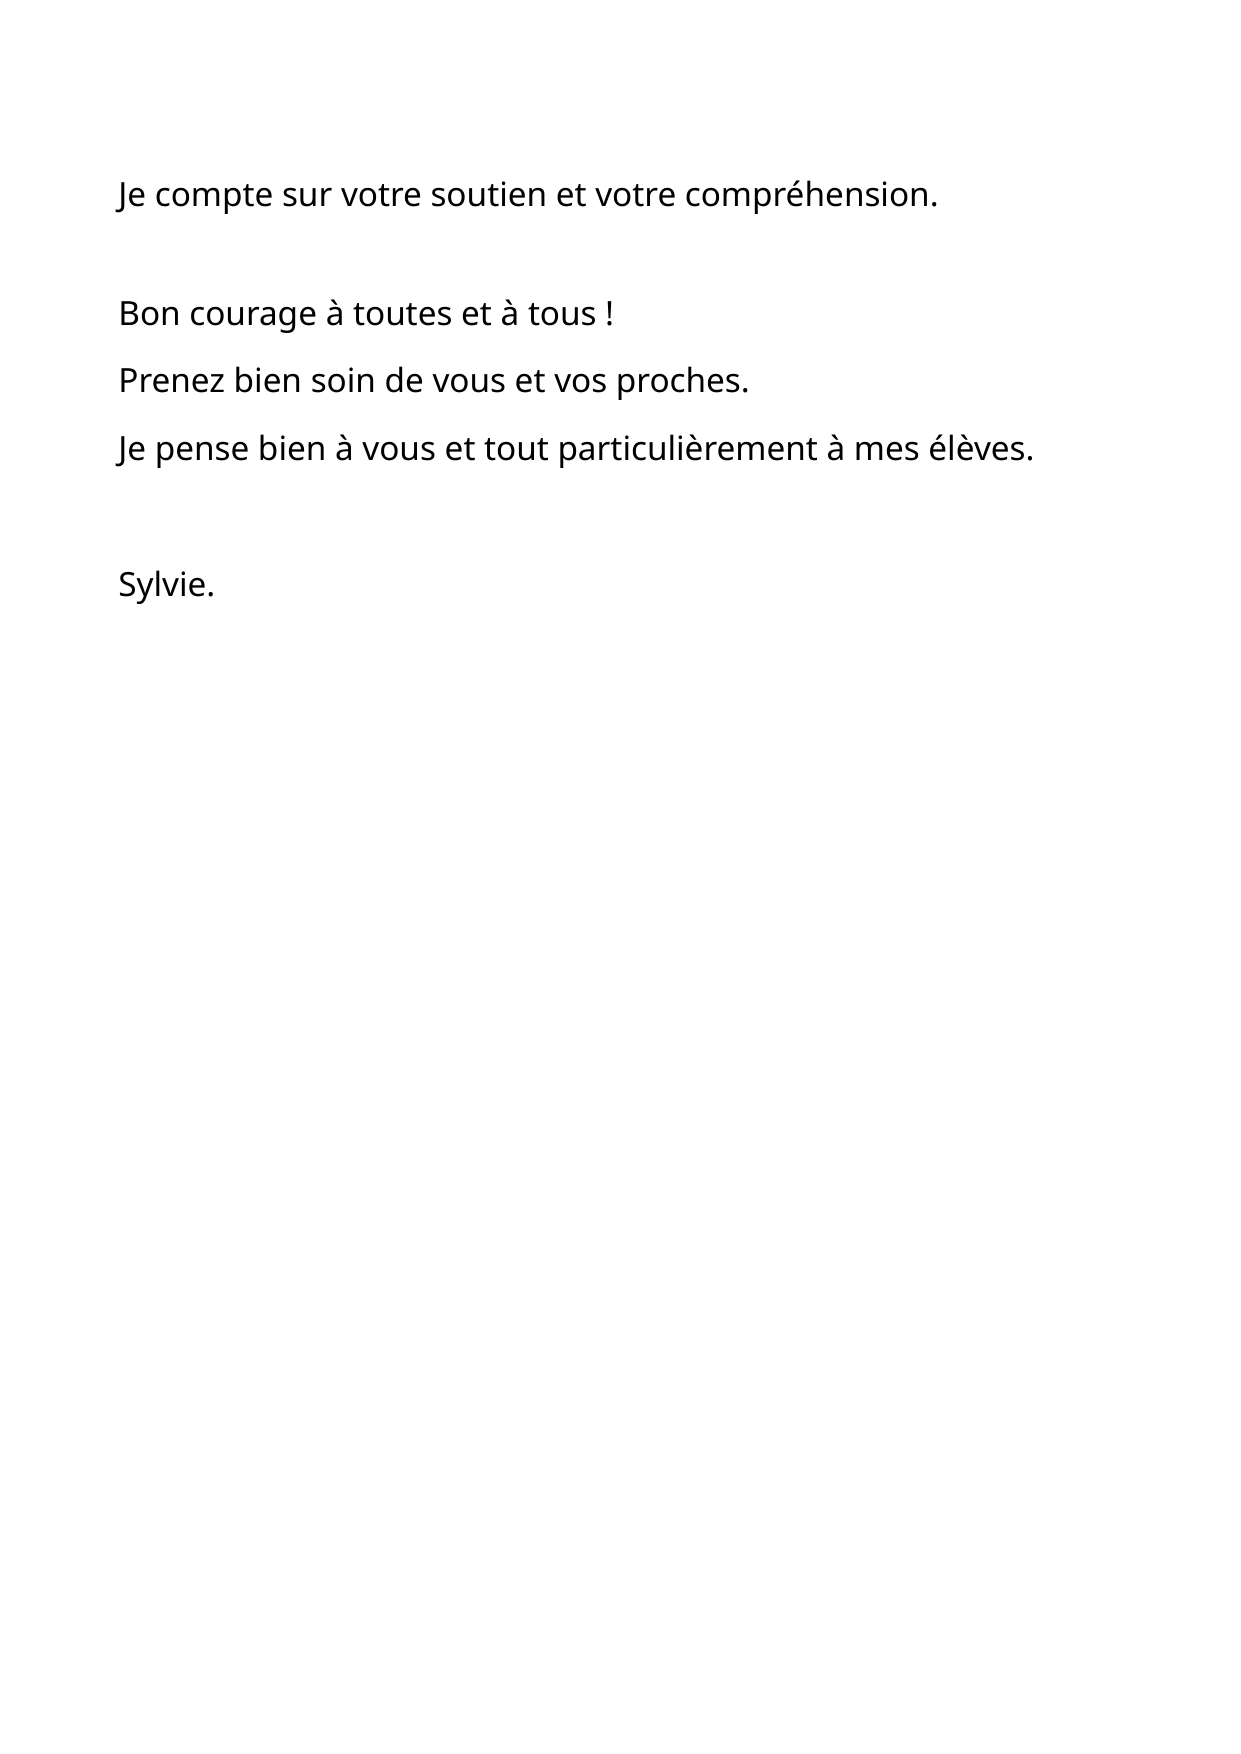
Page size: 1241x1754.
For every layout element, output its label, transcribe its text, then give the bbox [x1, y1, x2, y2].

text Sylvie. [118, 561, 1122, 606]
text Je compte sur votre soutien et votre compréhension. [118, 118, 1122, 216]
text Je pense bien à vous et tout particulièrement à mes élèves. [118, 425, 1122, 470]
text Bon courage à toutes et à tous ! [118, 237, 1122, 335]
text Prenez bien soin de vous et vos proches. [118, 357, 1122, 402]
